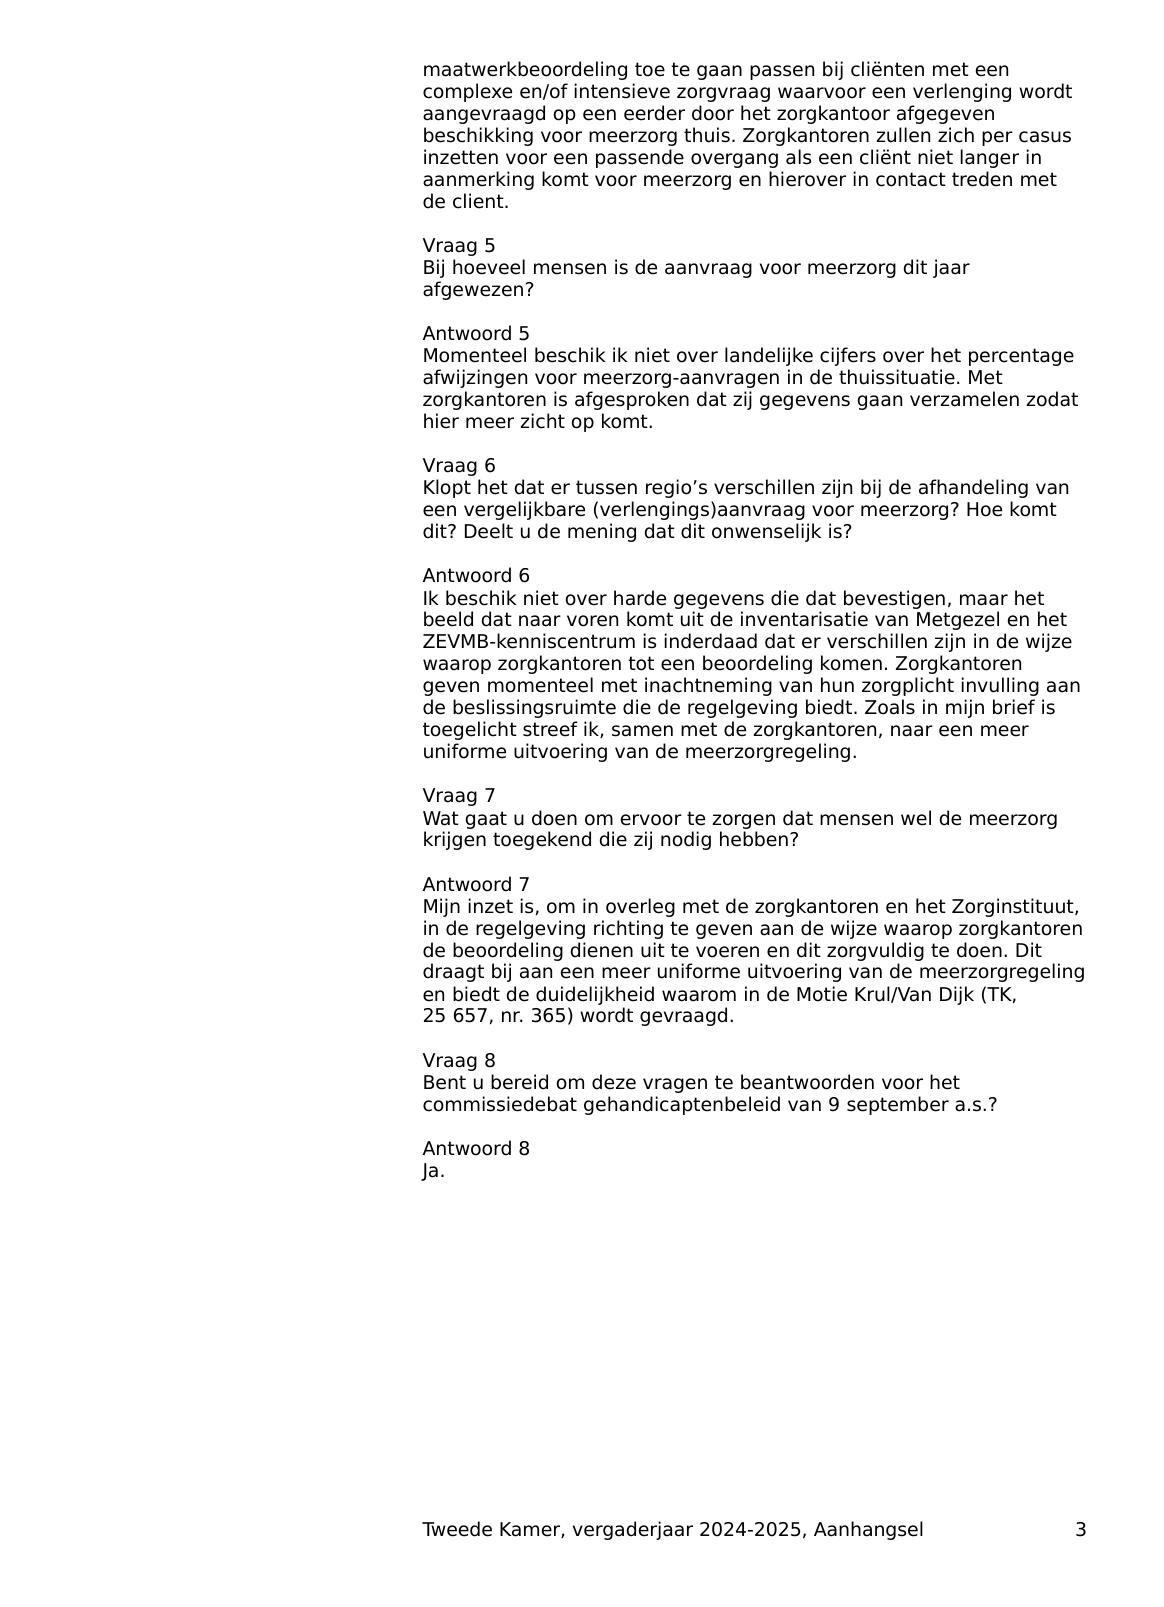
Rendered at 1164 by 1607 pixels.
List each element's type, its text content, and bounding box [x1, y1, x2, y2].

text Vraag 5 [422, 235, 1087, 257]
text maatwerkbeoordeling toe te gaan passen bij cliënten met een complexe en/of intensieve zorgvraag waarvoor een verlenging wordt aangevraagd op een eerder door het zorgkantoor afgegeven beschikking voor meerzorg thuis. Zorgkantoren zullen zich per casus inzetten voor een passende overgang als een cliënt niet langer in aanmerking komt voor meerzorg en hierover in contact treden met de client. [422, 59, 1087, 213]
text Klopt het dat er tussen regio’s verschillen zijn bij de afhandeling van een vergelijkbare (verlengings)aanvraag voor meerzorg? Hoe komt dit? Deelt u de mening dat dit onwenselijk is? [422, 477, 1087, 543]
text Antwoord 6 [422, 565, 1087, 587]
text Vraag 6 [422, 455, 1087, 477]
text Antwoord 7 [422, 873, 1087, 896]
text Bent u bereid om deze vragen te beantwoorden voor het commissiedebat gehandicaptenbeleid van 9 september a.s.? [422, 1072, 1087, 1116]
text Ja. [422, 1160, 1087, 1182]
text Vraag 8 [422, 1049, 1087, 1072]
text Bij hoeveel mensen is de aanvraag voor meerzorg dit jaar afgewezen? [422, 257, 1087, 301]
text Ik beschik niet over harde gegevens die dat bevestigen, maar het beeld dat naar voren komt uit de inventarisatie van Metgezel en het ZEVMB-kenniscentrum is inderdaad dat er verschillen zijn in de wijze waarop zorgkantoren tot een beoordeling komen. Zorgkantoren geven momenteel met inachtneming van hun zorgplicht invulling aan de beslissingsruimte die de regelgeving biedt. Zoals in mijn brief is toegelicht streef ik, samen met de zorgkantoren, naar een meer uniforme uitvoering van de meerzorgregeling. [422, 587, 1087, 763]
text Wat gaat u doen om ervoor te zorgen dat mensen wel de meerzorg krijgen toegekend die zij nodig hebben? [422, 807, 1087, 851]
text Momenteel beschik ik niet over landelijke cijfers over het percentage afwijzingen voor meerzorg-aanvragen in de thuissituatie. Met zorgkantoren is afgesproken dat zij gegevens gaan verzamelen zodat hier meer zicht op komt. [422, 345, 1087, 433]
text Antwoord 5 [422, 323, 1087, 345]
text Antwoord 8 [422, 1138, 1087, 1160]
text Vraag 7 [422, 785, 1087, 807]
text Mijn inzet is, om in overleg met de zorgkantoren en het Zorginstituut, in de regelgeving richting te geven aan de wijze waarop zorgkantoren de beoordeling dienen uit te voeren en dit zorgvuldig te doen. Dit draagt bij aan een meer uniforme uitvoering van de meerzorgregeling en biedt de duidelijkheid waarom in de Motie Krul/Van Dijk (TK, 25 657, nr. 365) wordt gevraagd. [422, 896, 1087, 1027]
